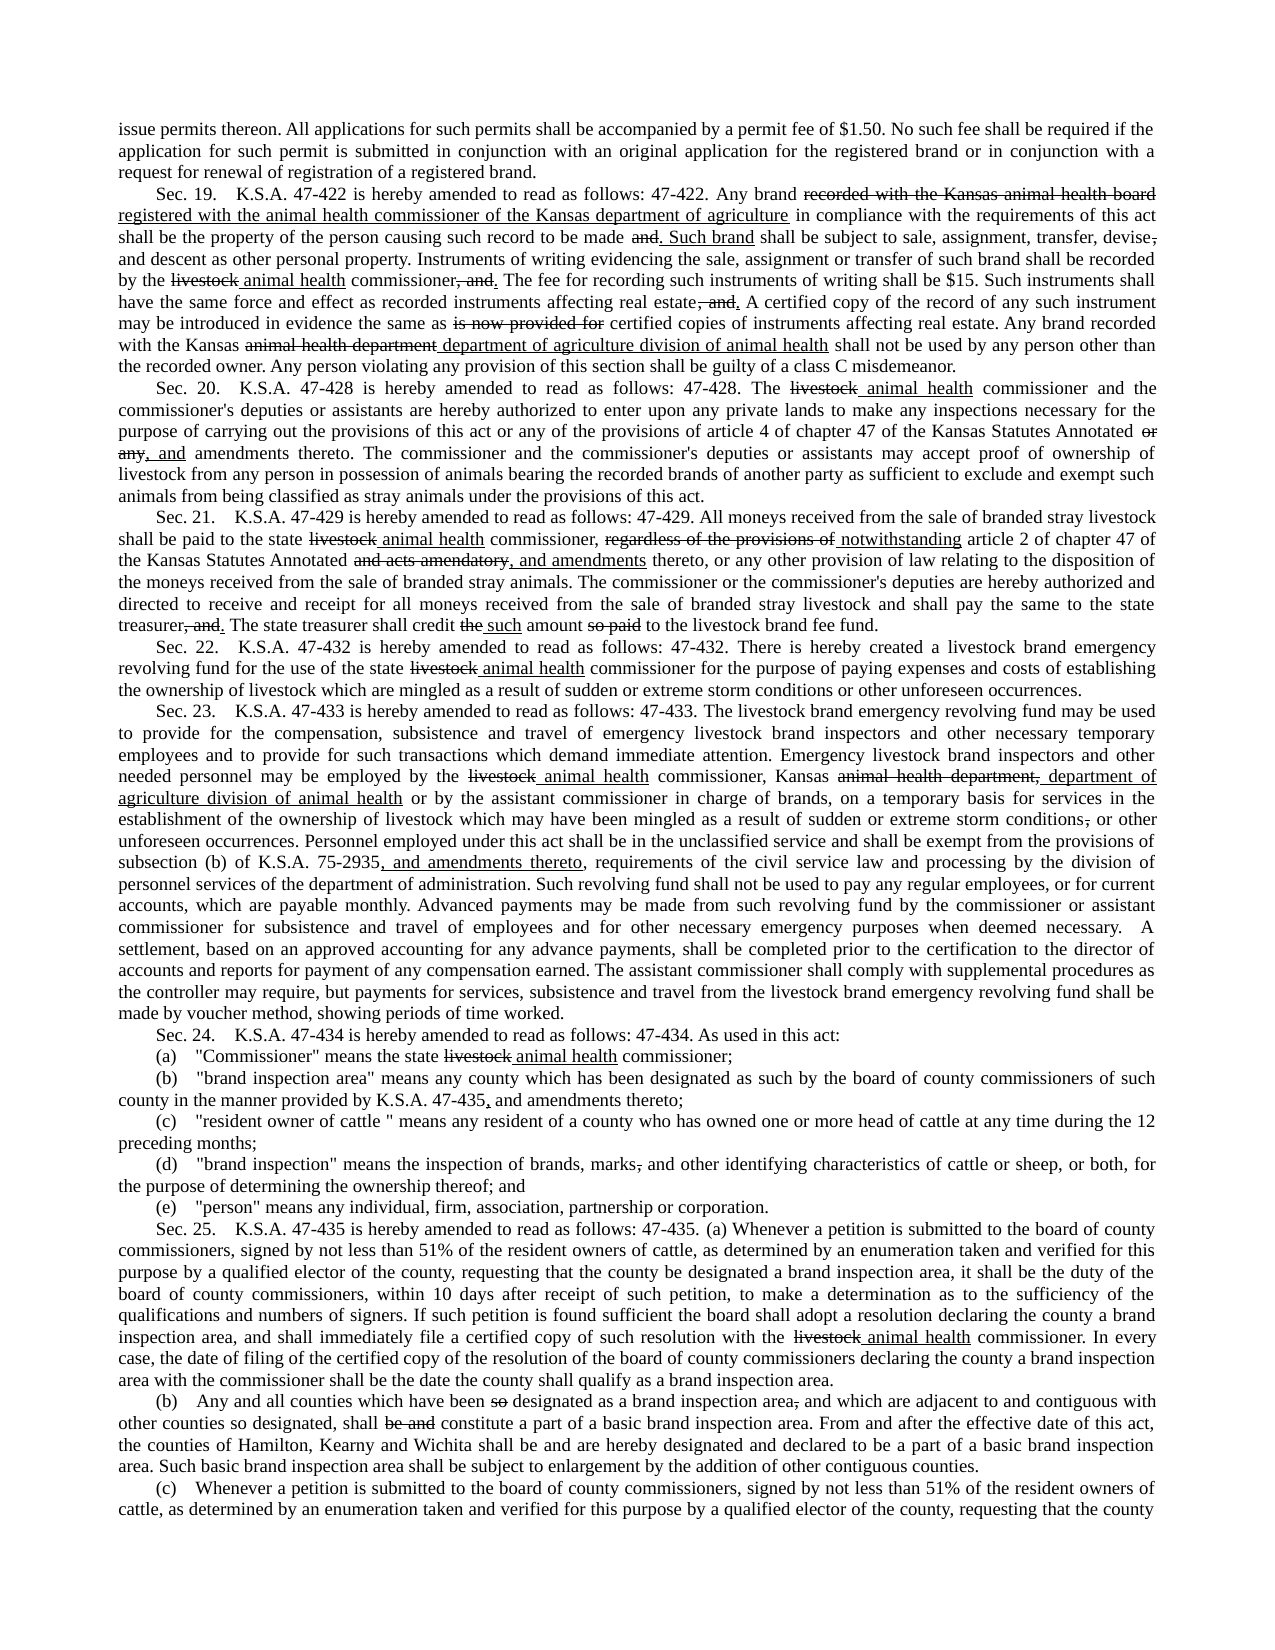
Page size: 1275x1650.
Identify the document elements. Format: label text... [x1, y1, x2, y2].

text (e) "person" means any individual, firm, association, partnership or corporation. [118, 1196, 1157, 1218]
text Sec. 22. K.S.A. 47-432 is hereby amended to read as follows: 47-432. There is hereby created a livestock brand emergency revolving fund for the use of the state livestock animal health commissioner for the purpose of paying expenses and costs of establishing the ownership of livestock which are mingled as a result of sudden or extreme storm conditions or other unforeseen occurrences. [118, 636, 1157, 700]
text (b) Any and all counties which have been so designated as a brand inspection area, and which are adjacent to and contiguous with other counties so designated, shall be and constitute a part of a basic brand inspection area. From and after the effective date of this act, the counties of Hamilton, Kearny and Wichita shall be and are hereby designated and declared to be a part of a basic brand inspection area. Such basic brand inspection area shall be subject to enlargement by the addition of other contiguous counties. [118, 1390, 1157, 1477]
text Sec. 25. K.S.A. 47-435 is hereby amended to read as follows: 47-435. (a) Whenever a petition is submitted to the board of county commissioners, signed by not less than 51% of the resident owners of cattle, as determined by an enumeration taken and verified for this purpose by a qualified elector of the county, requesting that the county be designated a brand inspection area, it shall be the duty of the board of county commissioners, within 10 days after receipt of such petition, to make a determination as to the sufficiency of the qualifications and numbers of signers. If such petition is found sufficient the board shall adopt a resolution declaring the county a brand inspection area, and shall immediately file a certified copy of such resolution with the livestock animal health commissioner. In every case, the date of filing of the certified copy of the resolution of the board of county commissioners declaring the county a brand inspection area with the commissioner shall be the date the county shall qualify as a brand inspection area. [118, 1218, 1157, 1390]
text Sec. 23. K.S.A. 47-433 is hereby amended to read as follows: 47-433. The livestock brand emergency revolving fund may be used to provide for the compensation, subsistence and travel of emergency livestock brand inspectors and other necessary temporary employees and to provide for such transactions which demand immediate attention. Emergency livestock brand inspectors and other needed personnel may be employed by the livestock animal health commissioner, Kansas animal health department, department of agriculture division of animal health or by the assistant commissioner in charge of brands, on a temporary basis for services in the establishment of the ownership of livestock which may have been mingled as a result of sudden or extreme storm conditions, or other unforeseen occurrences. Personnel employed under this act shall be in the unclassified service and shall be exempt from the provisions of subsection (b) of K.S.A. 75-2935, and amendments thereto, requirements of the civil service law and processing by the division of personnel services of the department of administration. Such revolving fund shall not be used to pay any regular employees, or for current accounts, which are payable monthly. Advanced payments may be made from such revolving fund by the commissioner or assistant commissioner for subsistence and travel of employees and for other necessary emergency purposes when deemed necessary. A settlement, based on an approved accounting for any advance payments, shall be completed prior to the certification to the director of accounts and reports for payment of any compensation earned. The assistant commissioner shall comply with supplemental procedures as the controller may require, but payments for services, subsistence and travel from the livestock brand emergency revolving fund shall be made by voucher method, showing periods of time worked. [118, 700, 1157, 1024]
text (c) "resident owner of cattle " means any resident of a county who has owned one or more head of cattle at any time during the 12 preceding months; [118, 1110, 1157, 1153]
text Sec. 20. K.S.A. 47-428 is hereby amended to read as follows: 47-428. The livestock animal health commissioner and the commissioner's deputies or assistants are hereby authorized to enter upon any private lands to make any inspections necessary for the purpose of carrying out the provisions of this act or any of the provisions of article 4 of chapter 47 of the Kansas Statutes Annotated or any, and amendments thereto. The commissioner and the commissioner's deputies or assistants may accept proof of ownership of livestock from any person in possession of animals bearing the recorded brands of another party as sufficient to exclude and exempt such animals from being classified as stray animals under the provisions of this act. [118, 377, 1157, 506]
text Sec. 21. K.S.A. 47-429 is hereby amended to read as follows: 47-429. All moneys received from the sale of branded stray livestock shall be paid to the state livestock animal health commissioner, regardless of the provisions of notwithstanding article 2 of chapter 47 of the Kansas Statutes Annotated and acts amendatory, and amendments thereto, or any other provision of law relating to the disposition of the moneys received from the sale of branded stray animals. The commissioner or the commissioner's deputies are hereby authorized and directed to receive and receipt for all moneys received from the sale of branded stray livestock and shall pay the same to the state treasurer, and. The state treasurer shall credit the such amount so paid to the livestock brand fee fund. [118, 506, 1157, 636]
text issue permits thereon. All applications for such permits shall be accompanied by a permit fee of $1.50. No such fee shall be required if the application for such permit is submitted in conjunction with an original application for the registered brand or in conjunction with a request for renewal of registration of a registered brand. [118, 118, 1157, 183]
text (d) "brand inspection" means the inspection of brands, marks, and other identifying characteristics of cattle or sheep, or both, for the purpose of determining the ownership thereof; and [118, 1153, 1157, 1196]
text (b) "brand inspection area" means any county which has been designated as such by the board of county commissioners of such county in the manner provided by K.S.A. 47-435, and amendments thereto; [118, 1067, 1157, 1110]
text Sec. 24. K.S.A. 47-434 is hereby amended to read as follows: 47-434. As used in this act: [118, 1024, 1157, 1045]
text Sec. 19. K.S.A. 47-422 is hereby amended to read as follows: 47-422. Any brand recorded with the Kansas animal health board registered with the animal health commissioner of the Kansas department of agriculture in compliance with the requirements of this act shall be the property of the person causing such record to be made and. Such brand shall be subject to sale, assignment, transfer, devise, and descent as other personal property. Instruments of writing evidencing the sale, assignment or transfer of such brand shall be recorded by the livestock animal health commissioner, and. The fee for recording such instruments of writing shall be $15. Such instruments shall have the same force and effect as recorded instruments affecting real estate, and. A certified copy of the record of any such instrument may be introduced in evidence the same as is now provided for certified copies of instruments affecting real estate. Any brand recorded with the Kansas animal health department department of agriculture division of animal health shall not be used by any person other than the recorded owner. Any person violating any provision of this section shall be guilty of a class C misdemeanor. [118, 183, 1157, 377]
text (a) "Commissioner" means the state livestock animal health commissioner; [118, 1045, 1157, 1067]
text (c) Whenever a petition is submitted to the board of county commissioners, signed by not less than 51% of the resident owners of cattle, as determined by an enumeration taken and verified for this purpose by a qualified elector of the county, requesting that the county [118, 1477, 1157, 1520]
